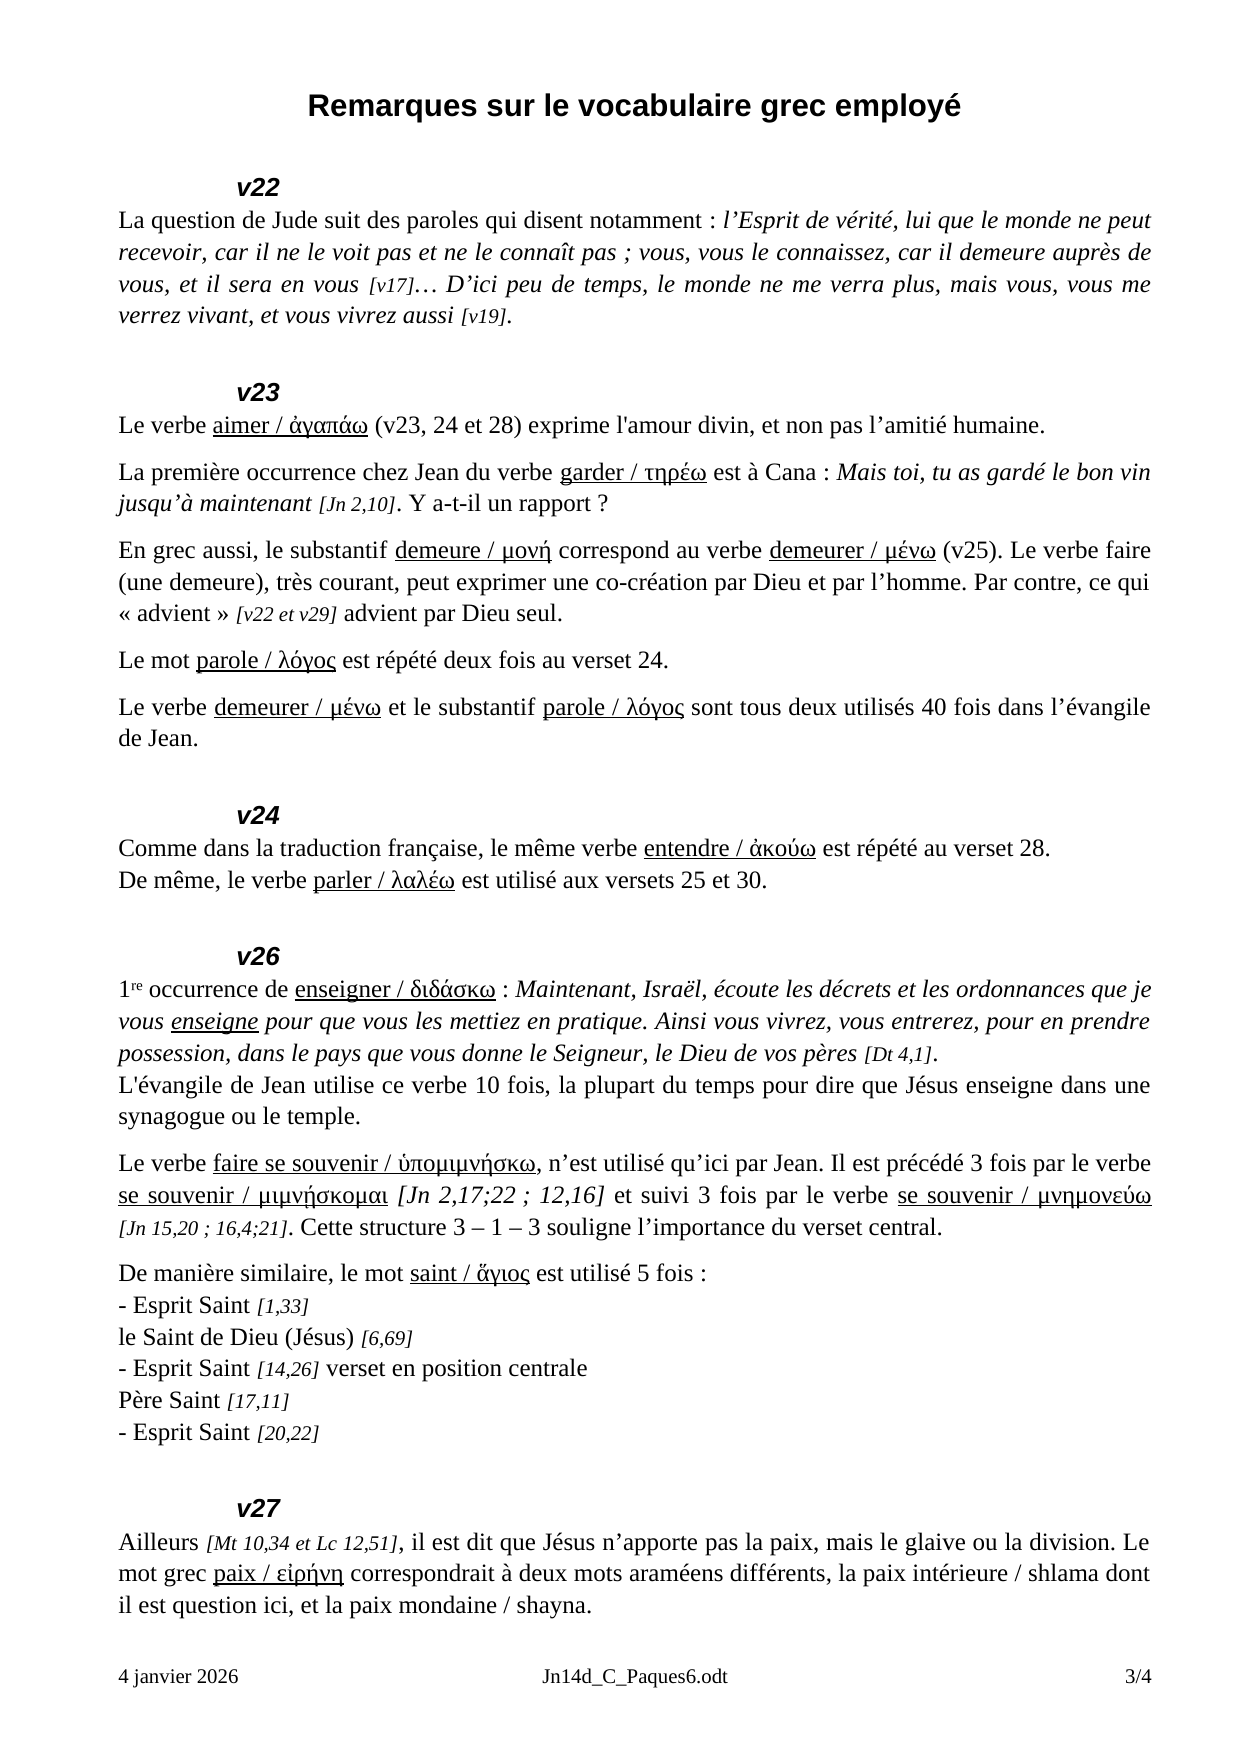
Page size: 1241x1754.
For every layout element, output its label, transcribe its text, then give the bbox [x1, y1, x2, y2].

subtitle v22 [236, 173, 1152, 202]
text De même, le verbe parler / λαλέω est utilisé aux versets 25 et 30. [118, 866, 1152, 893]
text En grec aussi, le substantif demeure / μονή correspond au verbe demeurer / μένω (v25). Le verbe faire (une demeure), très courant, peut exprimer une co-création par Dieu et par l’homme. Par contre, ce qui « advient » [v22 et v29] advient par Dieu seul. [118, 536, 1152, 627]
text L'évangile de Jean utilise ce verbe 10 fois, la plupart du temps pour dire que Jésus enseigne dans une synagogue ou le temple. [118, 1071, 1152, 1130]
text La première occurrence chez Jean du verbe garder / τηρέω est à Cana : Mais toi, tu as gardé le bon vin jusqu’à maintenant [Jn 2,10]. Y a-t-il un rapport ? [118, 458, 1152, 517]
subtitle v27 [236, 1494, 1152, 1523]
text Le verbe aimer / ἀγαπάω (v23, 24 et 28) exprime l'amour divin, et non pas l’amitié humaine. [118, 411, 1152, 439]
text Le verbe demeurer / μένω et le substantif parole / λόγος sont tous deux utilisés 40 fois dans l’évangile de Jean. [118, 693, 1152, 752]
subtitle Remarques sur le vocabulaire grec employé [118, 88, 1152, 123]
text 1ʳᵉ occurrence de enseigner / διδάσκω : Maintenant, Israël, écoute les décrets et les ordonnances que je vous enseigne pour que vous les mettiez en pratique. Ainsi vous vivrez, vous entrerez, pour en prendre possession, dans le pays que vous donne le Seigneur, le Dieu de vos pères [Dt 4,1]. [118, 975, 1152, 1067]
text Le verbe faire se souvenir / ὑπομιμνήσκω, n’est utilisé qu’ici par Jean. Il est précédé 3 fois par le verbe se souvenir / μιμνῄσκομαι [Jn 2,17;22 ; 12,16] et suivi 3 fois par le verbe se souvenir / μνημονεύω [Jn 15,20 ; 16,4;21]. Cette structure 3 – 1 – 3 souligne l’importance du verset central. [118, 1149, 1152, 1240]
text - Esprit Saint [1,33] le Saint de Dieu (Jésus) [6,69] - Esprit Saint [14,26] verset en position centrale Père Saint [17,11] - Esprit Saint [20,22] [118, 1291, 1152, 1446]
subtitle v26 [236, 942, 1152, 971]
subtitle v24 [236, 801, 1152, 830]
text Le mot parole / λόγος est répété deux fois au verset 24. [118, 646, 1152, 674]
text La question de Jude suit des paroles qui disent notamment : l’Esprit de vérité, lui que le monde ne peut recevoir, car il ne le voit pas et ne le connaît pas ; vous, vous le connaissez, car il demeure auprès de vous, et il sera en vous [v17]… D’ici peu de temps, le monde ne me verra plus, mais vous, vous me verrez vivant, et vous vivrez aussi [v19]. [118, 206, 1152, 329]
subtitle v23 [236, 378, 1152, 407]
text Ailleurs [Mt 10,34 et Lc 12,51], il est dit que Jésus n’apporte pas la paix, mais le glaive ou la division. Le mot grec paix / εἰρήνη correspondrait à deux mots araméens différents, la paix intérieure / shlama dont il est question ici, et la paix mondaine / shayna. [118, 1528, 1152, 1619]
text De manière similaire, le mot saint / ἅγιος est utilisé 5 fois : [118, 1259, 1152, 1287]
text Comme dans la traduction française, le même verbe entendre / ἀκούω est répété au verset 28. [118, 834, 1152, 862]
